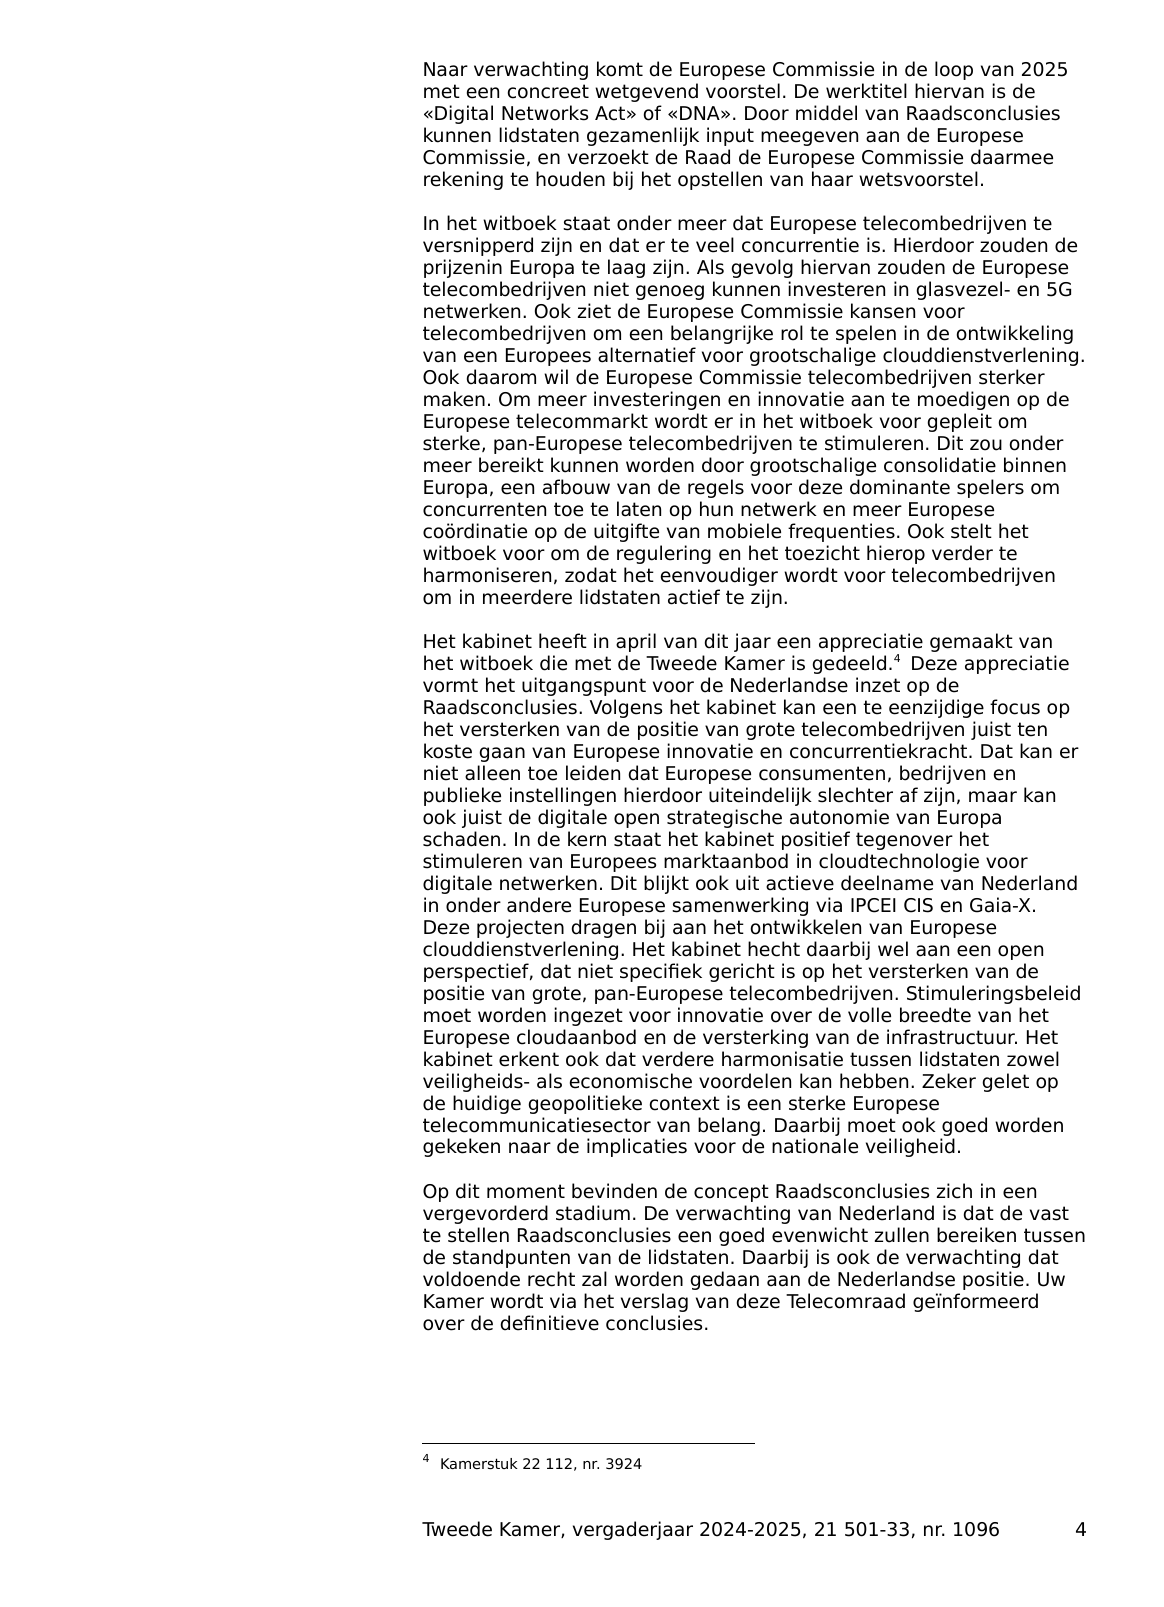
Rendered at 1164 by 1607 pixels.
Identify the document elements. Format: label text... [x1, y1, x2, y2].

text Naar verwachting komt de Europese Commissie in de loop van 2025 met een concreet wetgevend voorstel. De werktitel hiervan is de «Digital Networks Act» of «DNA». Door middel van Raadsconclusies kunnen lidstaten gezamenlijk input meegeven aan de Europese Commissie, en verzoekt de Raad de Europese Commissie daarmee rekening te houden bij het opstellen van haar wetsvoorstel. [422, 59, 1087, 191]
text Op dit moment bevinden de concept Raadsconclusies zich in een vergevorderd stadium. De verwachting van Nederland is dat de vast te stellen Raadsconclusies een goed evenwicht zullen bereiken tussen de standpunten van de lidstaten. Daarbij is ook de verwachting dat voldoende recht zal worden gedaan aan de Nederlandse positie. Uw Kamer wordt via het verslag van deze Telecomraad geïnformeerd over de definitieve conclusies. [422, 1181, 1087, 1334]
text In het witboek staat onder meer dat Europese telecombedrijven te versnipperd zijn en dat er te veel concurrentie is. Hierdoor zouden de prijzenin Europa te laag zijn. Als gevolg hiervan zouden de Europese telecombedrijven niet genoeg kunnen investeren in glasvezel- en 5G netwerken. Ook ziet de Europese Commissie kansen voor telecombedrijven om een belangrijke rol te spelen in de ontwikkeling van een Europees alternatief voor grootschalige clouddienstverlening. Ook daarom wil de Europese Commissie telecombedrijven sterker maken. Om meer investeringen en innovatie aan te moedigen op de Europese telecommarkt wordt er in het witboek voor gepleit om sterke, pan-Europese telecombedrijven te stimuleren. Dit zou onder meer bereikt kunnen worden door grootschalige consolidatie binnen Europa, een afbouw van de regels voor deze dominante spelers om concurrenten toe te laten op hun netwerk en meer Europese coördinatie op de uitgifte van mobiele frequenties. Ook stelt het witboek voor om de regulering en het toezicht hierop verder te harmoniseren, zodat het eenvoudiger wordt voor telecombedrijven om in meerdere lidstaten actief te zijn. [422, 213, 1087, 609]
text Het kabinet heeft in april van dit jaar een appreciatie gemaakt van het witboek die met de Tweede Kamer is gedeeld. Deze appreciatie vormt het uitgangspunt voor de Nederlandse inzet op de Raadsconclusies. Volgens het kabinet kan een te eenzijdige focus op het versterken van de positie van grote telecombedrijven juist ten koste gaan van Europese innovatie en concurrentiekracht. Dat kan er niet alleen toe leiden dat Europese consumenten, bedrijven en publieke instellingen hierdoor uiteindelijk slechter af zijn, maar kan ook juist de digitale open strategische autonomie van Europa schaden. In de kern staat het kabinet positief tegenover het stimuleren van Europees marktaanbod in cloudtechnologie voor digitale netwerken. Dit blijkt ook uit actieve deelname van Nederland in onder andere Europese samenwerking via IPCEI CIS en Gaia-X. Deze projecten dragen bij aan het ontwikkelen van Europese clouddienstverlening. Het kabinet hecht daarbij wel aan een open perspectief, dat niet specifiek gericht is op het versterken van de positie van grote, pan-Europese telecombedrijven. Stimuleringsbeleid moet worden ingezet voor innovatie over de volle breedte van het Europese cloudaanbod en de versterking van de infrastructuur. Het kabinet erkent ook dat verdere harmonisatie tussen lidstaten zowel veiligheids- als economische voordelen kan hebben. Zeker gelet op de huidige geopolitieke context is een sterke Europese telecommunicatiesector van belang. Daarbij moet ook goed worden gekeken naar de implicaties voor de nationale veiligheid. [422, 631, 1087, 1158]
text Kamerstuk 22 112, nr. 3924 [422, 1452, 1087, 1474]
